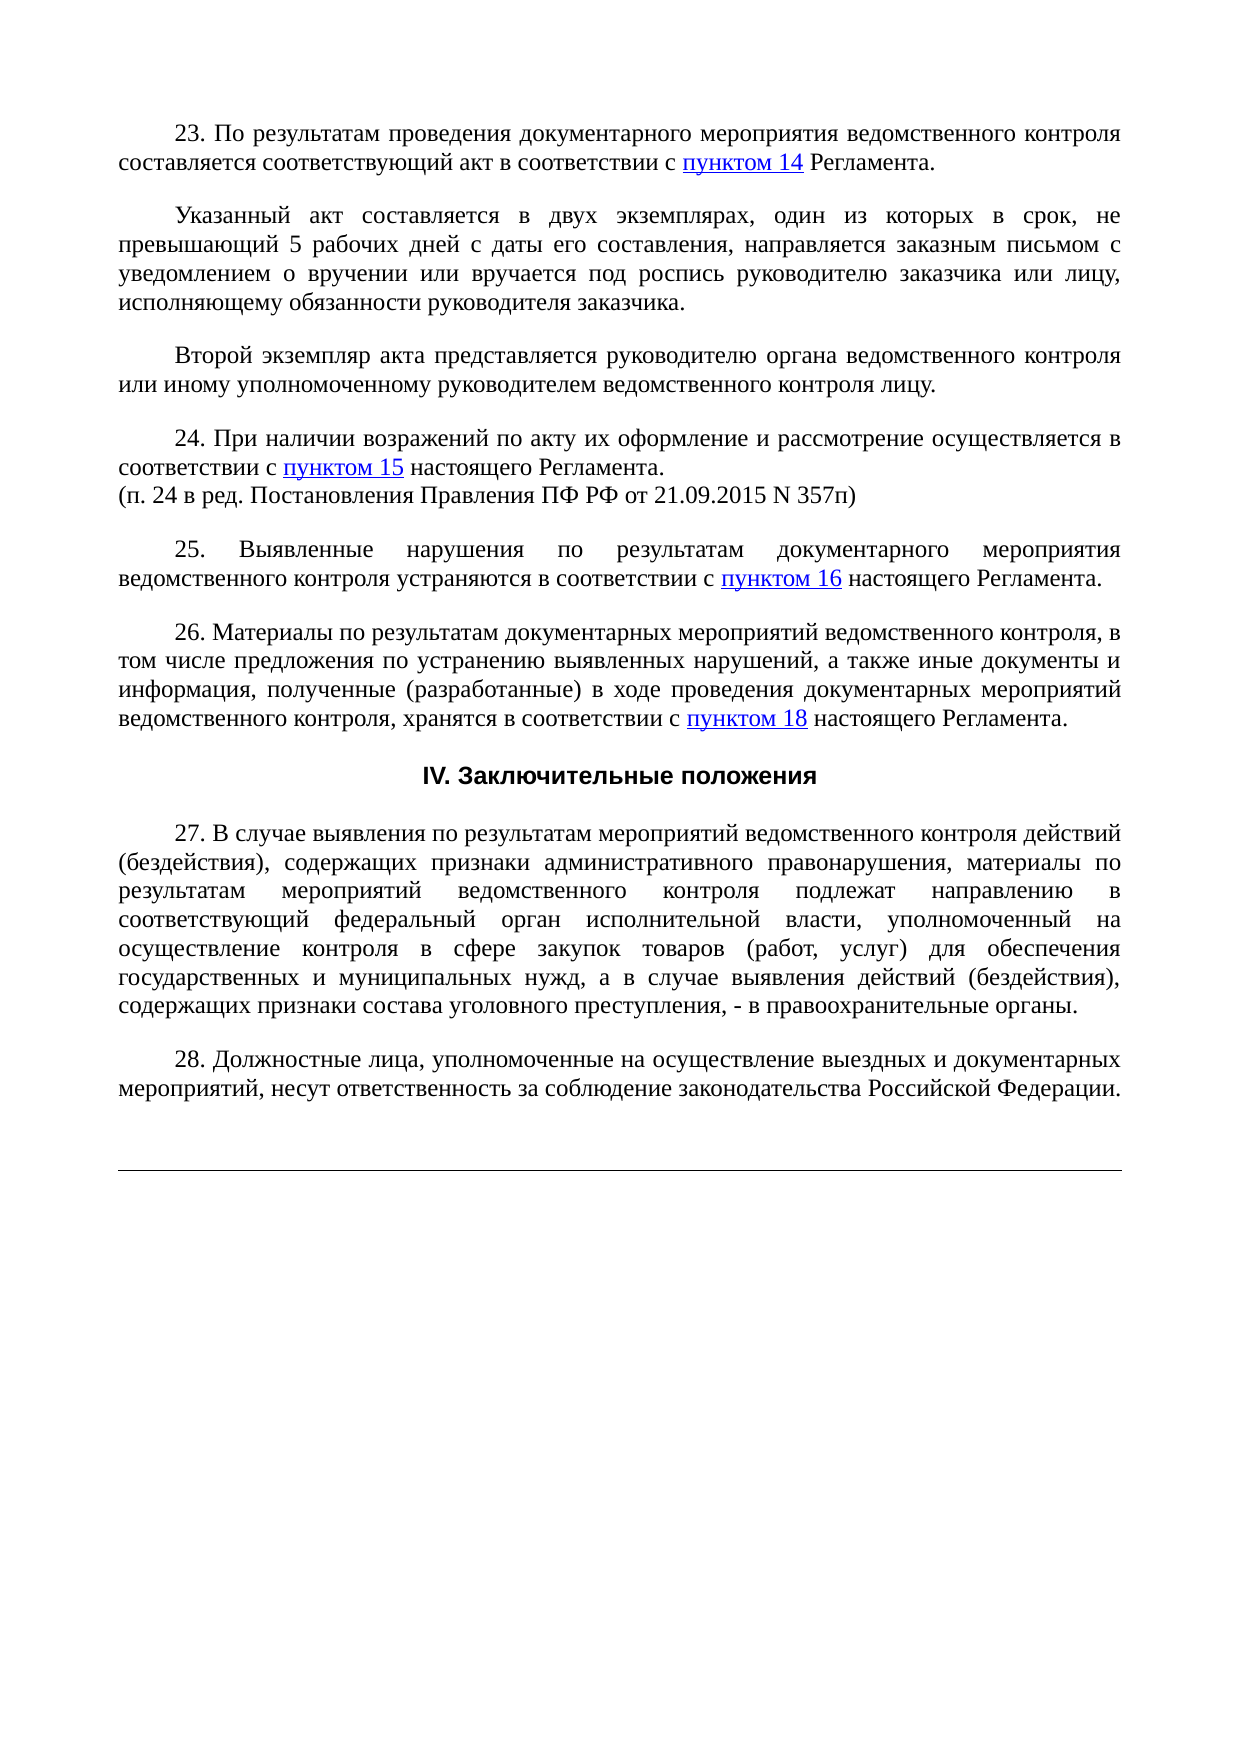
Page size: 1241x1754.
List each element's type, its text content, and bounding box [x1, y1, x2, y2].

text 23. По результатам проведения документарного мероприятия ведомственного контроля составляется соответствующий акт в соответствии с пунктом 14 Регламента. [118, 118, 1122, 176]
text 28. Должностные лица, уполномоченные на осуществление выездных и документарных мероприятий, несут ответственность за соблюдение законодательства Российской Федерации. [118, 1044, 1122, 1102]
text 25. Выявленные нарушения по результатам документарного мероприятия ведомственного контроля устраняются в соответствии с пунктом 16 настоящего Регламента. [118, 534, 1122, 592]
text (п. 24 в ред. Постановления Правления ПФ РФ от 21.09.2015 N 357п) [118, 481, 1122, 509]
title IV. Заключительные положения [118, 761, 1122, 789]
text 24. При наличии возражений по акту их оформление и рассмотрение осуществляется в соответствии с пунктом 15 настоящего Регламента. [118, 423, 1122, 481]
text Указанный акт составляется в двух экземплярах, один из которых в срок, не превышающий 5 рабочих дней с даты его составления, направляется заказным письмом с уведомлением о вручении или вручается под роспись руководителю заказчика или лицу, исполняющему обязанности руководителя заказчика. [118, 201, 1122, 316]
text 27. В случае выявления по результатам мероприятий ведомственного контроля действий (бездействия), содержащих признаки административного правонарушения, материалы по результатам мероприятий ведомственного контроля подлежат направлению в соответствующий федеральный орган исполнительной власти, уполномоченный на осуществление контроля в сфере закупок товаров (работ, услуг) для обеспечения государственных и муниципальных нужд, а в случае выявления действий (бездействия), содержащих признаки состава уголовного преступления, - в правоохранительные органы. [118, 818, 1122, 1019]
text 26. Материалы по результатам документарных мероприятий ведомственного контроля, в том числе предложения по устранению выявленных нарушений, а также иные документы и информация, полученные (разработанные) в ходе проведения документарных мероприятий ведомственного контроля, хранятся в соответствии с пунктом 18 настоящего Регламента. [118, 617, 1122, 732]
text Второй экземпляр акта представляется руководителю органа ведомственного контроля или иному уполномоченному руководителем ведомственного контроля лицу. [118, 341, 1122, 398]
